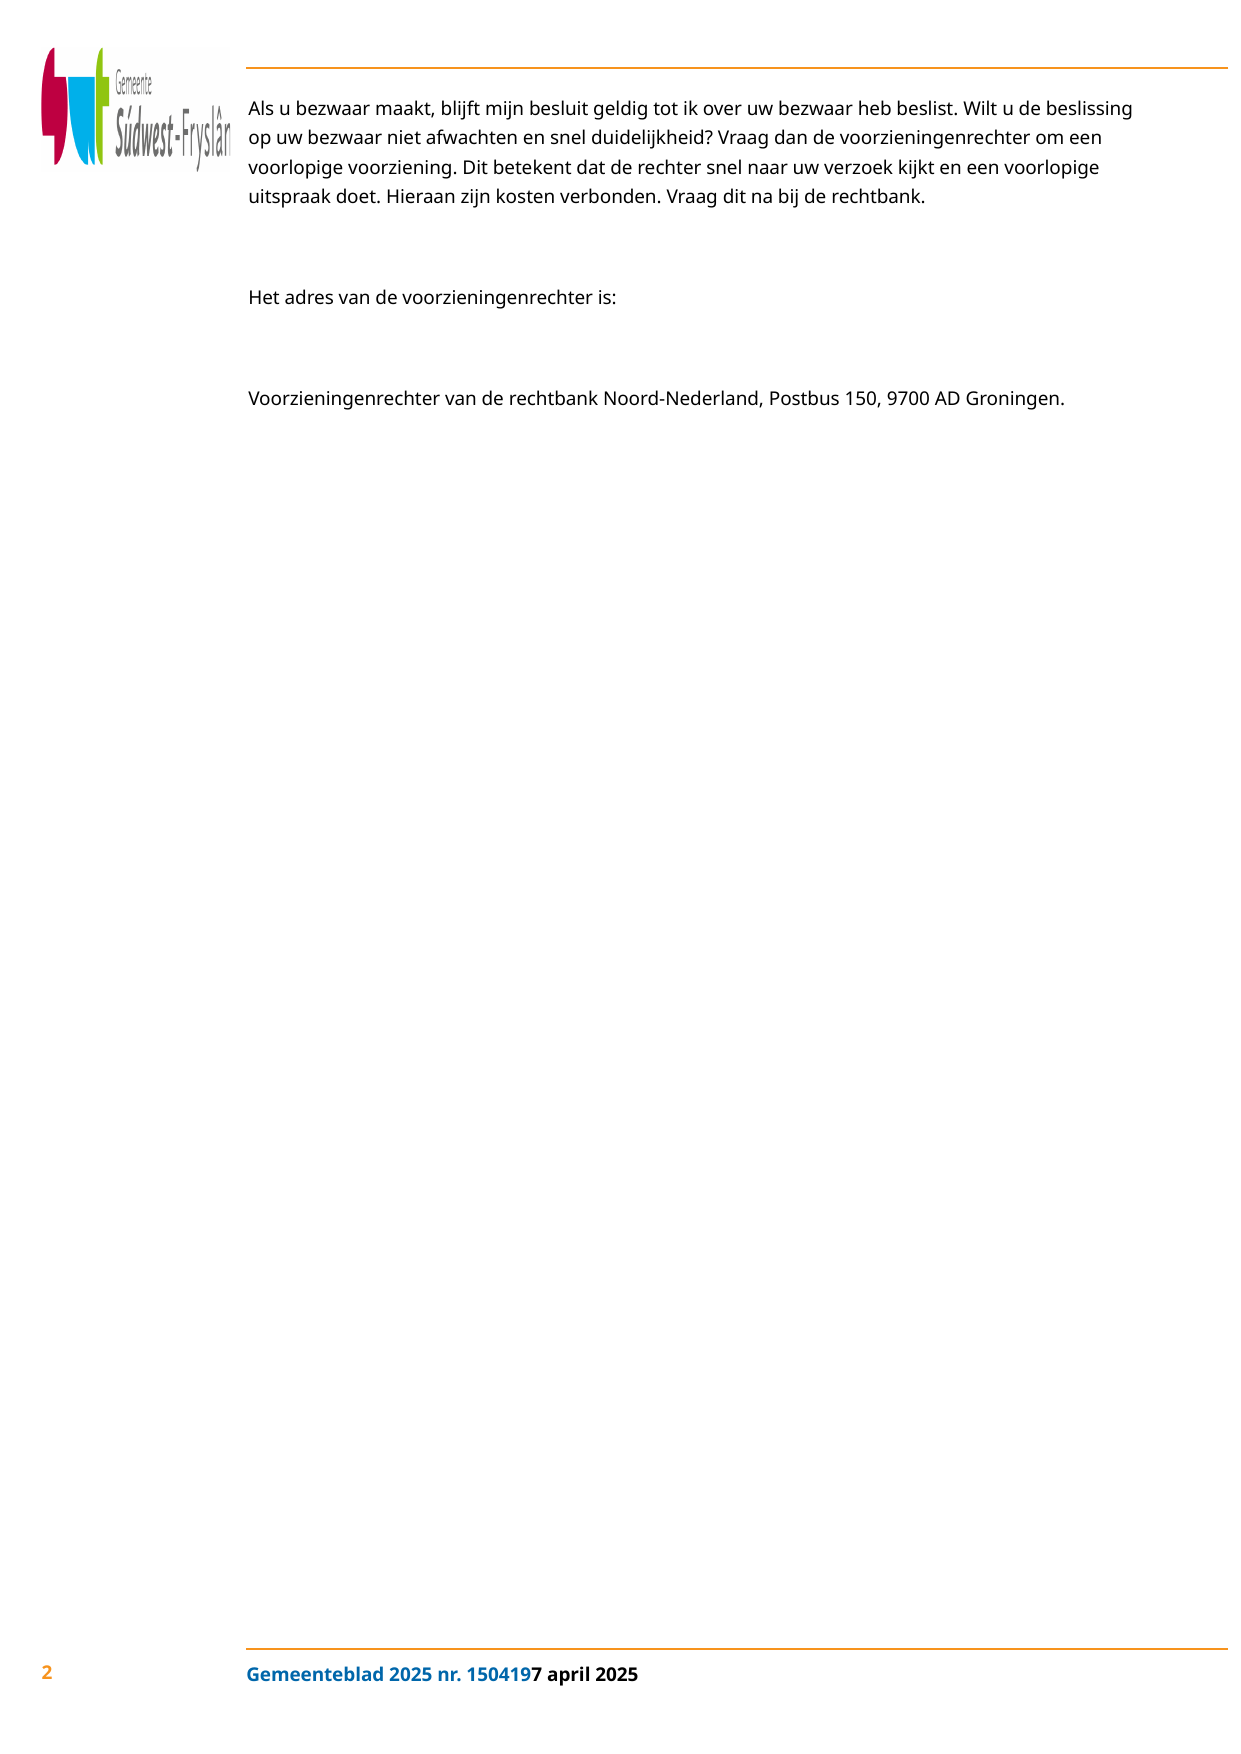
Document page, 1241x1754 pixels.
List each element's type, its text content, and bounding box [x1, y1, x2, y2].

text Als u bezwaar maakt, blijft mijn besluit geldig tot ik over uw bezwaar heb beslist. Wilt u de beslissing op uw bezwaar niet afwachten en snel duidelijkheid? Vraag dan de voorzieningenrechter om een voorlopige voorziening. Dit betekent dat de rechter snel naar uw verzoek kijkt en een voorlopige uitspraak doet. Hieraan zijn kosten verbonden. Vraag dit na bij de rechtbank. [248, 95, 1152, 209]
text Voorzieningenrechter van de rechtbank Noord-Nederland, Postbus 150, 9700 AD Groningen. [248, 385, 1152, 411]
picture [41, 47, 231, 172]
text Het adres van de voorzieningenrechter is: [248, 284, 1152, 310]
